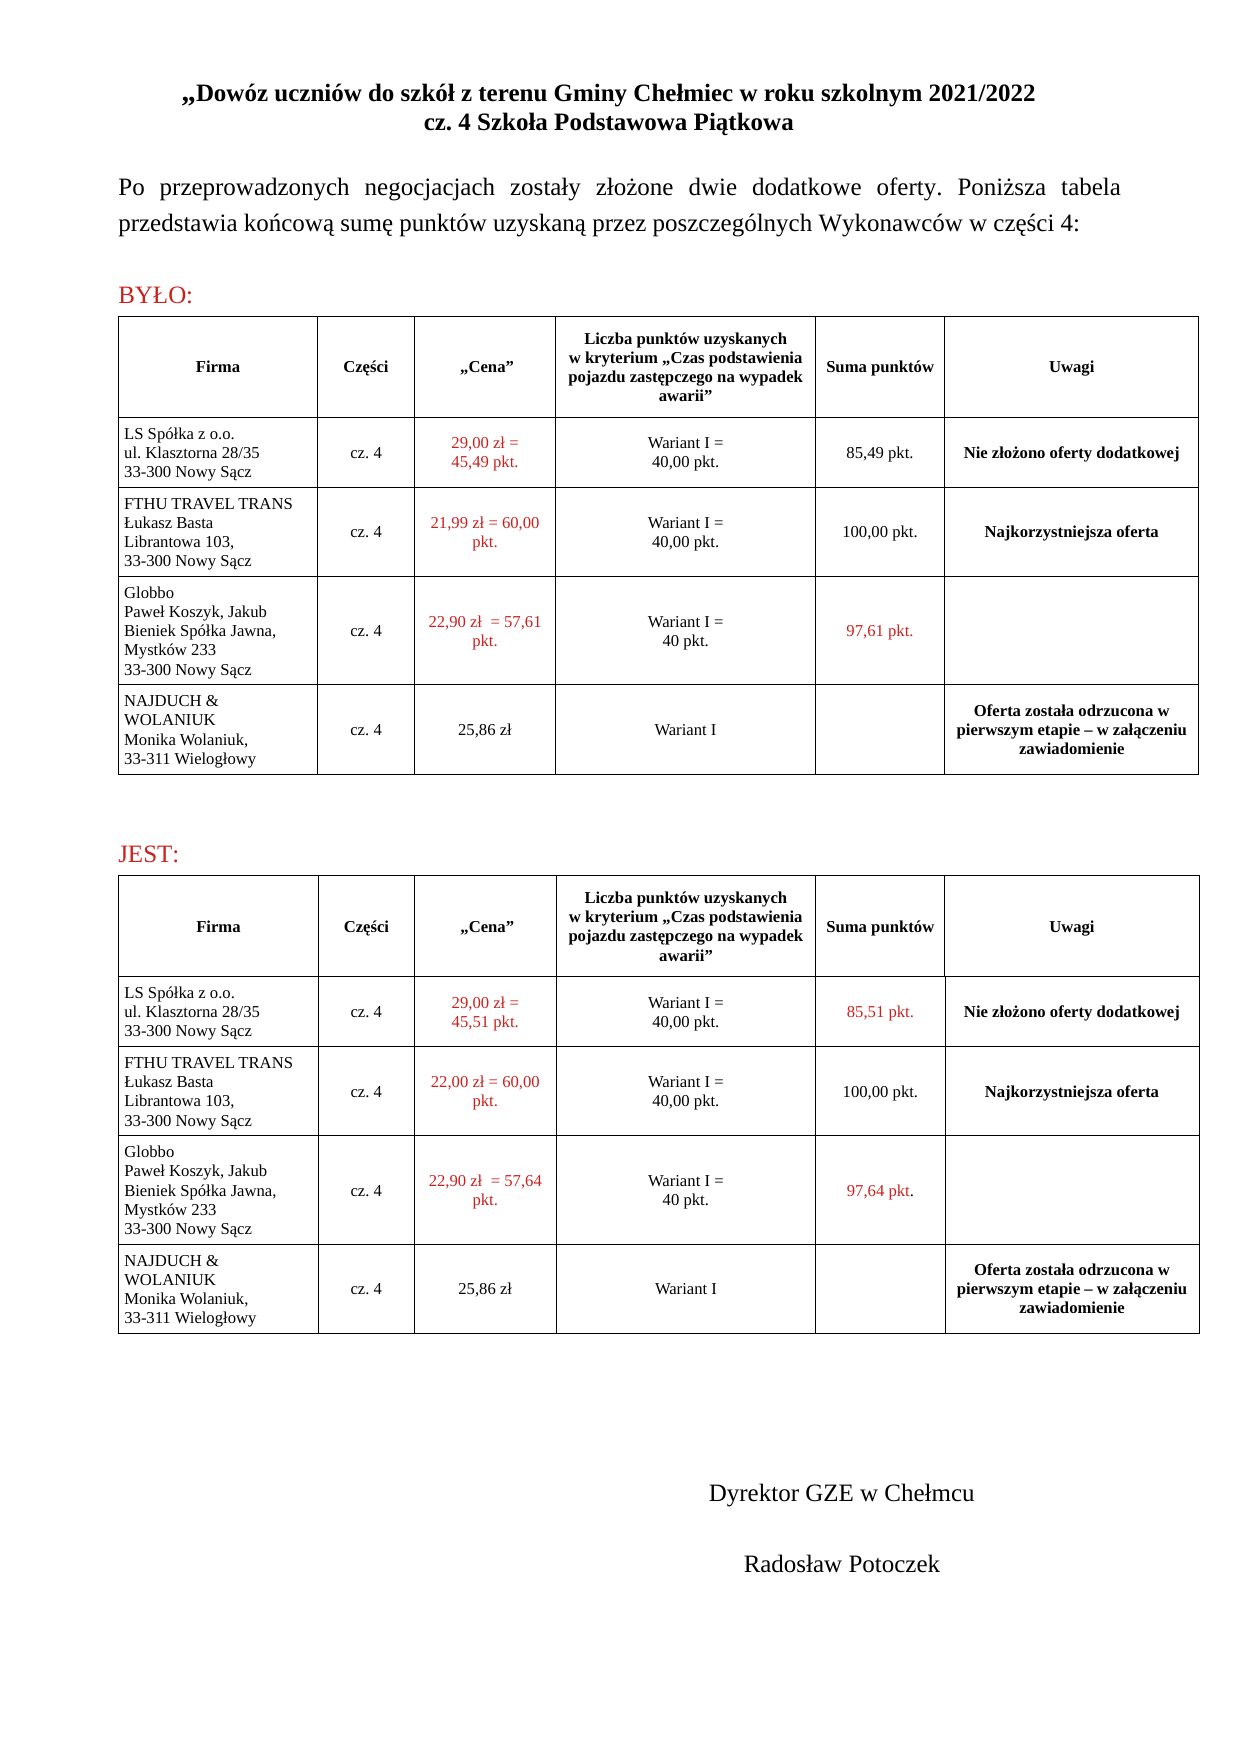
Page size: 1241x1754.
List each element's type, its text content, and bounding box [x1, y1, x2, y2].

table_cell 100,00 pkt. [816, 1047, 945, 1135]
table_cell cz. 4 [319, 1245, 414, 1333]
table_cell Wariant I = 40,00 pkt. [557, 977, 815, 1046]
table_cell 29,00 zł = 45,51 pkt. [415, 977, 556, 1046]
table_cell 97,61 pkt. [816, 577, 944, 684]
text JEST: [118, 839, 1122, 868]
table_cell Najkorzystniejsza oferta [945, 488, 1198, 576]
table_cell [816, 1245, 945, 1333]
table_cell 100,00 pkt. [816, 488, 944, 576]
text BYŁO: [118, 280, 1122, 308]
table_cell 22,90 zł = 57,64 pkt. [415, 1136, 556, 1244]
table_cell 85,51 pkt. [816, 977, 945, 1046]
table_header Uwagi [945, 317, 1198, 417]
table_cell LS Spółka z o.o. ul. Klasztorna 28/35 33-300 Nowy Sącz [119, 418, 317, 487]
table_cell Wariant I = 40 pkt. [557, 1136, 815, 1244]
table_cell 25,86 zł [415, 1245, 556, 1333]
table_cell 25,86 zł [415, 685, 555, 773]
table_header Uwagi [945, 876, 1199, 976]
table_cell Wariant I = 40,00 pkt. [556, 488, 815, 576]
table_cell cz. 4 [318, 488, 414, 576]
table_cell Wariant I = 40 pkt. [556, 577, 815, 684]
table_cell NAJDUCH & WOLANIUK Monika Wolaniuk, 33-311 Wielogłowy [119, 1245, 318, 1333]
table_cell 97,64 pkt. [816, 1136, 945, 1244]
text Dyrektor GZE w Chełmcu [118, 1478, 1122, 1506]
table_cell FTHU TRAVEL TRANS Łukasz Basta Librantowa 103, 33-300 Nowy Sącz [119, 1047, 318, 1135]
table_cell Oferta została odrzucona w pierwszym etapie – w załączeniu zawiadomienie [945, 685, 1198, 773]
table_cell Wariant I [557, 1245, 815, 1333]
table_cell cz. 4 [318, 577, 414, 684]
table_cell Wariant I = 40,00 pkt. [557, 1047, 815, 1135]
table_cell cz. 4 [318, 685, 414, 773]
table_header Firma [119, 317, 317, 417]
table_cell 22,90 zł = 57,61 pkt. [415, 577, 555, 684]
text Radosław Potoczek [118, 1549, 1122, 1578]
table_cell cz. 4 [319, 1136, 414, 1244]
table_cell 22,00 zł = 60,00 pkt. [415, 1047, 556, 1135]
table_header „Cena” [415, 317, 555, 417]
table_cell 29,00 zł = 45,49 pkt. [415, 418, 555, 487]
table_header Liczba punktów uzyskanych w kryterium „Czas podstawienia pojazdu zastępczego na wypadek awarii” [556, 317, 815, 417]
table_cell Najkorzystniejsza oferta [946, 1047, 1199, 1135]
table_header Części [318, 317, 414, 417]
text Po przeprowadzonych negocjacjach zostały złożone dwie dodatkowe oferty. Poniższa tabela przedstawia końcową sumę punktów uzyskaną przez poszczególnych Wykonawców w części 4: [118, 172, 1122, 237]
table_cell Nie złożono oferty dodatkowej [946, 977, 1199, 1046]
table_cell cz. 4 [318, 418, 414, 487]
table_cell cz. 4 [319, 977, 414, 1046]
table_header Firma [119, 876, 318, 976]
table_cell Globbo Paweł Koszyk, Jakub Bieniek Spółka Jawna, Mystków 233 33-300 Nowy Sącz [119, 577, 317, 684]
table_cell 85,49 pkt. [816, 418, 944, 487]
table_header „Cena” [415, 876, 556, 976]
table_cell Oferta została odrzucona w pierwszym etapie – w załączeniu zawiadomienie [946, 1245, 1199, 1333]
table_header Liczba punktów uzyskanych w kryterium „Czas podstawienia pojazdu zastępczego na wypadek awarii” [557, 876, 815, 976]
table_cell Wariant I [556, 685, 815, 773]
table_cell Wariant I = 40,00 pkt. [556, 418, 815, 487]
table_header Suma punktów [816, 317, 944, 417]
table_cell NAJDUCH & WOLANIUK Monika Wolaniuk, 33-311 Wielogłowy [119, 685, 317, 773]
table_cell cz. 4 [319, 1047, 414, 1135]
table_cell [946, 1136, 1199, 1244]
table_cell FTHU TRAVEL TRANS Łukasz Basta Librantowa 103, 33-300 Nowy Sącz [119, 488, 317, 576]
table_cell Globbo Paweł Koszyk, Jakub Bieniek Spółka Jawna, Mystków 233 33-300 Nowy Sącz [119, 1136, 318, 1244]
table_cell [945, 577, 1198, 684]
table_cell 21,99 zł = 60,00 pkt. [415, 488, 555, 576]
table_header Suma punktów [816, 876, 944, 976]
table_header Części [319, 876, 414, 976]
table_cell [816, 685, 944, 773]
table_cell Nie złożono oferty dodatkowej [945, 418, 1198, 487]
table_cell LS Spółka z o.o. ul. Klasztorna 28/35 33-300 Nowy Sącz [119, 977, 318, 1046]
